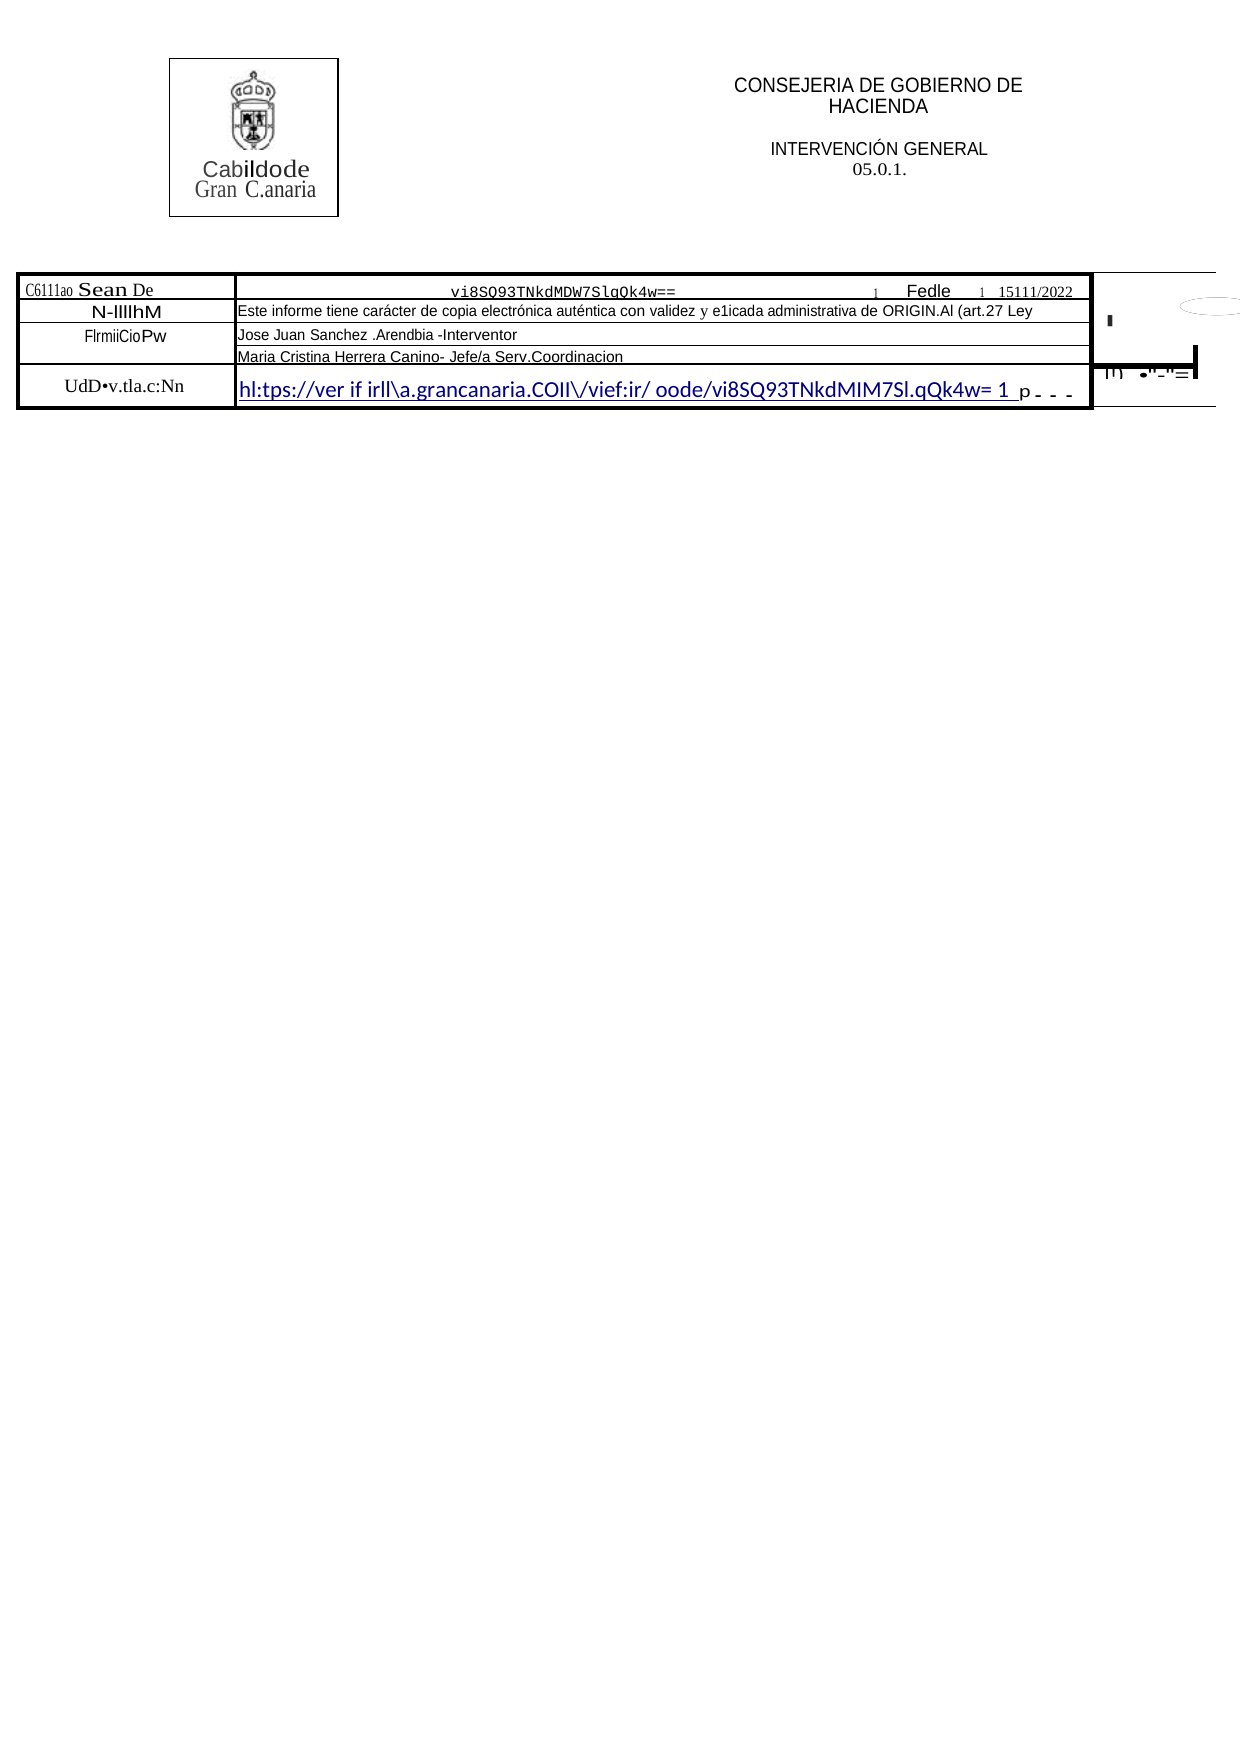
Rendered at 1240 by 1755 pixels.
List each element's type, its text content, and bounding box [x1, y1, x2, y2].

table_cell Jose Juan Sanchez .Arendbia -Interventor [237, 323, 1089, 345]
table_cell 1 [1094, 379, 1216, 406]
table_cell [!) •"-"= [1121, 369, 1193, 379]
table_cell hl:tps://ver if irll\a.grancanaria.COII\/vief:ir/ oode/vi8SQ93TNkdMIM7Sl.qQk4w= 1 p... 1/20 1 [237, 365, 1089, 406]
table_cell [1094, 345, 1193, 363]
text -· [8, 217, 1240, 389]
table_cell ' [1198, 345, 1216, 379]
table_cell Este informe tiene carácter de copia electrónica auténtica con validez y e1icada administrativa de ORIGIN.Al (art.27 Ley 39/2015). [237, 300, 1089, 322]
table_cell Maria Cristina Herrera Canino- Jefe/a Serv.Coordinacion [237, 346, 1089, 363]
table_header [1094, 273, 1216, 345]
table_cell N-llllhM [20, 300, 234, 322]
table_header vi8SQ93TNkdMDW7SlqQk4w== 1 Fedle 1 15111/2022 [237, 276, 1089, 298]
table_cell UdD•v.tla.c:Nn [20, 365, 234, 406]
text -· [18, 313, 1240, 415]
table_cell FlrmiiCioPw [20, 323, 234, 363]
table_header C6111ao Sean De v.lltcad6ro [20, 276, 234, 298]
